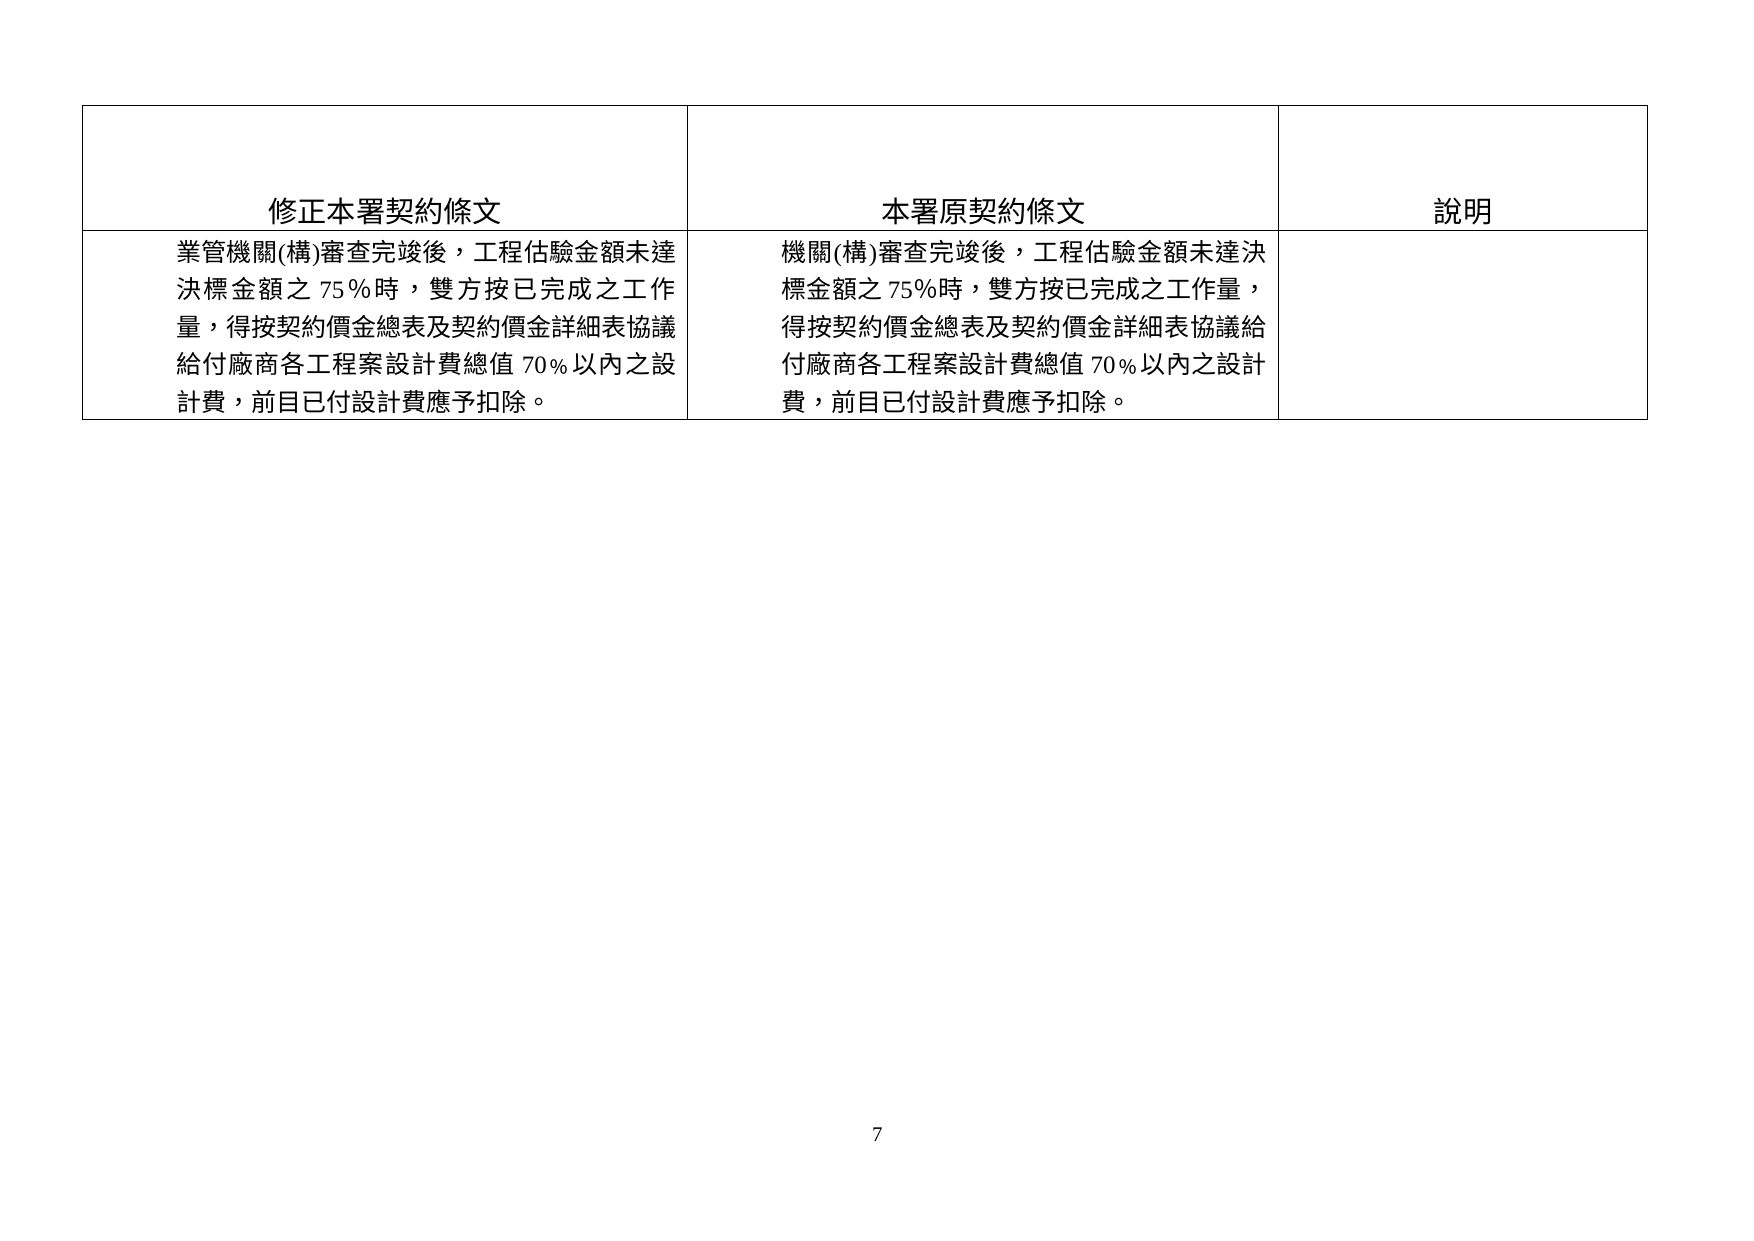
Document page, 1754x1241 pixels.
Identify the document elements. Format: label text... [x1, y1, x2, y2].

table_cell [1279, 231, 1647, 419]
table_cell 機關(構)審查完竣後，工程估驗金額未達決標金額之75％時，雙方按已完成之工作量，得按契約價金總表及契約價金詳細表協議給付廠商各工程案設計費總值70﹪以內之設計費，前目已付設計費應予扣除。 [688, 231, 1278, 419]
table_header 修正本署契約條文 [83, 106, 687, 230]
table_cell 業管機關(構)審查完竣後，工程估驗金額未達決標金額之75％時，雙方按已完成之工作量，得按契約價金總表及契約價金詳細表協議給付廠商各工程案設計費總值70﹪以內之設計費，前目已付設計費應予扣除。 [83, 231, 687, 419]
table_header 說明 [1279, 106, 1647, 230]
table_header 本署原契約條文 [688, 106, 1278, 230]
